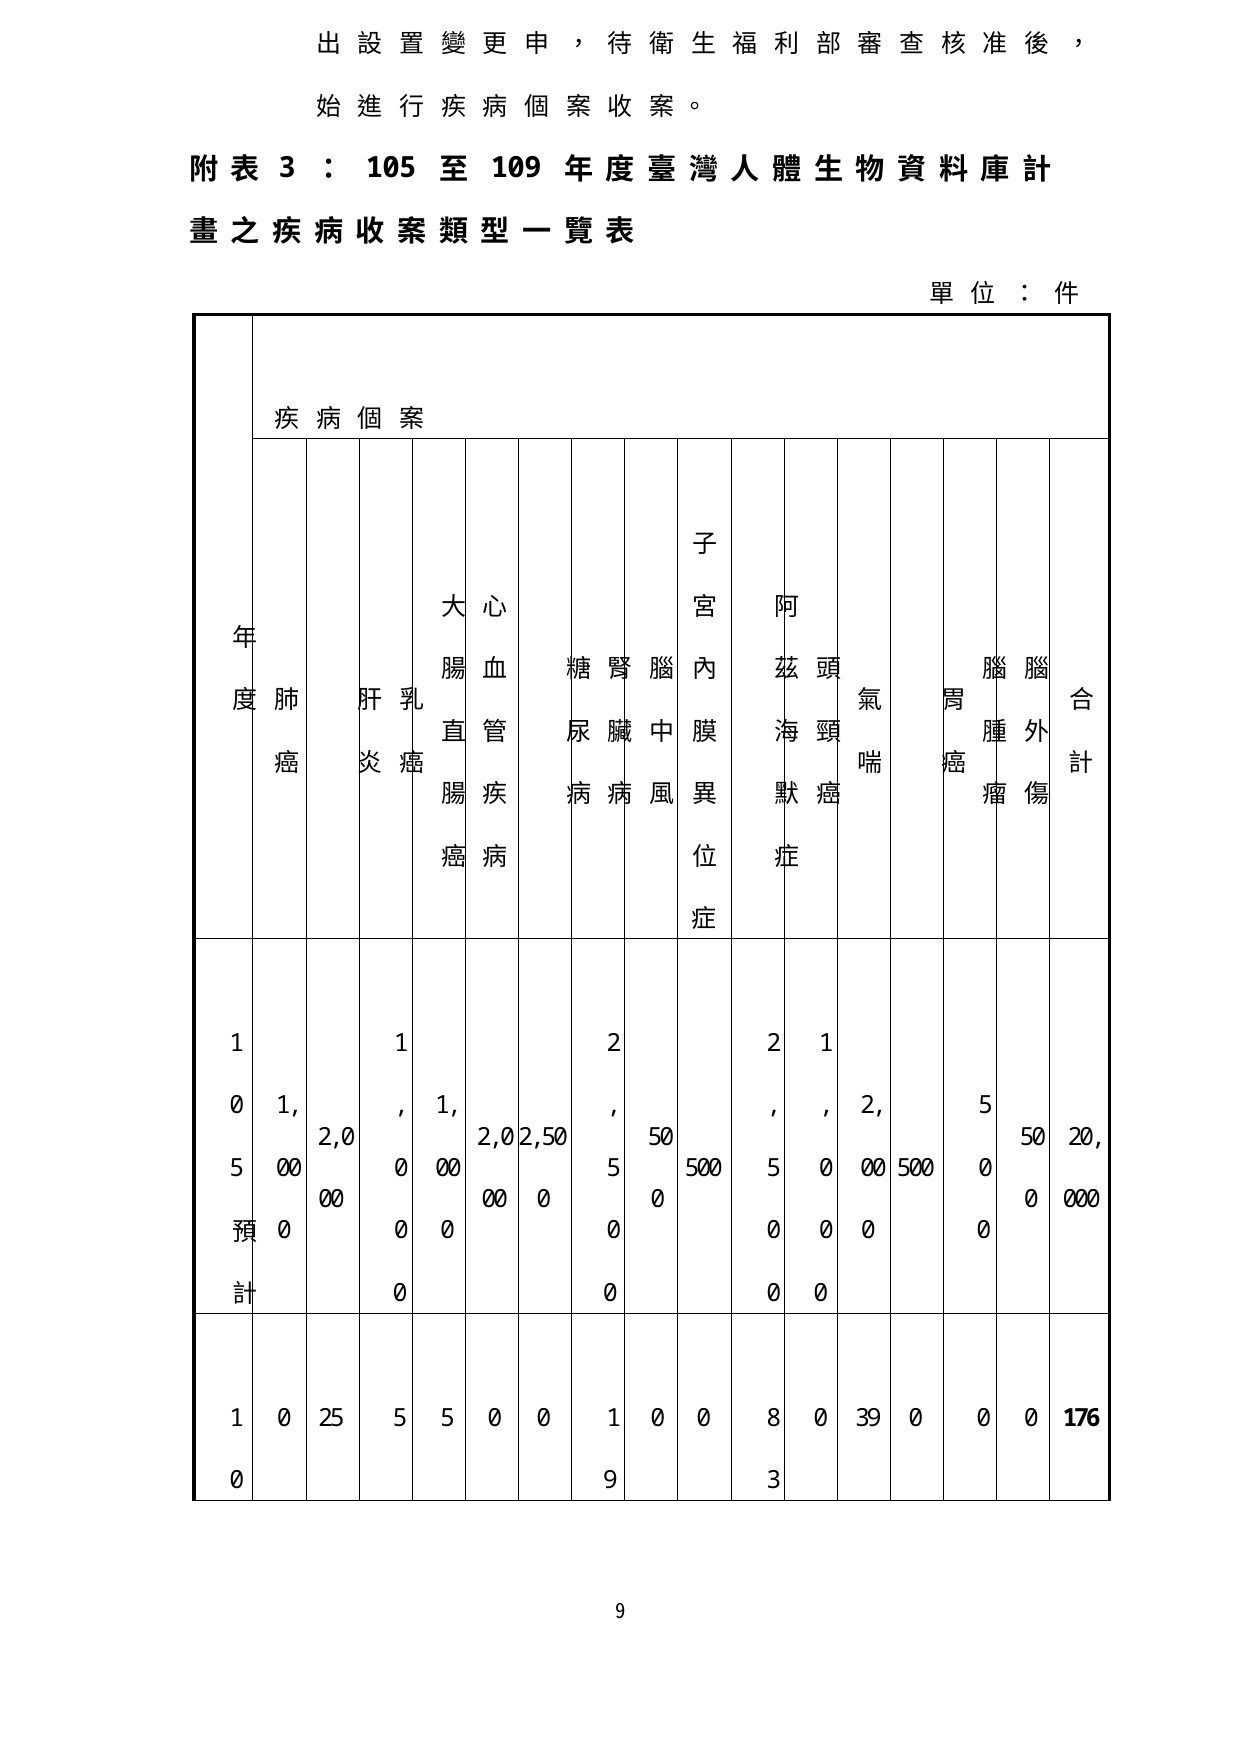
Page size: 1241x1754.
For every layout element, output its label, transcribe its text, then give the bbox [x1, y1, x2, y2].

table_cell 1,000 [360, 939, 412, 1312]
table_header 年度 [196, 316, 252, 937]
table_cell 心血管疾病 [466, 439, 518, 937]
table_cell 2,500 [519, 939, 571, 1312]
table_cell 2,000 [307, 939, 359, 1312]
table_cell 1,000 [785, 939, 837, 1312]
table_cell 39 [838, 1314, 890, 1500]
table_cell 0 [678, 1314, 731, 1500]
text 3.103、104年度疾病個案無收案件數，係依人體生物資料庫管理條例規定，於102年1月25日向衛生署(現為衛生福利部)提出設置變更申，待衛生福利部審查核准後，始進行疾病個案收案。 [256, 0, 1058, 125]
table_cell 0 [519, 1314, 571, 1500]
table_cell 腦中風 [625, 439, 677, 937]
table_cell 2,000 [466, 939, 518, 1312]
table_cell 乳癌 [360, 439, 412, 937]
table_cell 105 預計 [196, 939, 252, 1312]
text 附表3：105至109年度臺灣人體生物資料庫計畫之疾病收案類型一覽表 [183, 125, 1058, 250]
table_cell 腦腫瘤 [944, 439, 996, 937]
table_cell 0 [625, 1314, 677, 1500]
table_cell 0 [253, 1314, 306, 1500]
table_cell 肺癌 [253, 439, 306, 937]
table_cell 胃癌 [891, 439, 943, 937]
table_cell 19 [572, 1314, 624, 1500]
table_cell 2,500 [732, 939, 784, 1312]
table_cell 0 [997, 1314, 1049, 1500]
table_cell 0 [944, 1314, 996, 1500]
table_header 疾病個案 [253, 316, 1108, 437]
table_cell 肝炎 [307, 439, 359, 937]
table_cell 5 [360, 1314, 412, 1500]
table_cell 0 [466, 1314, 518, 1500]
table_cell 腎臟病 [572, 439, 624, 937]
table_cell 176 [1050, 1314, 1108, 1500]
table_cell 500 [891, 939, 943, 1312]
table_cell 2,000 [838, 939, 890, 1312]
table_cell 500 [625, 939, 677, 1312]
table_cell 腦外傷 [997, 439, 1049, 937]
table_cell 20,000 [1050, 939, 1108, 1312]
table_cell 105 實際 [196, 1314, 252, 1500]
table_cell 子宮內膜異位症 [678, 439, 731, 937]
table_cell 500 [678, 939, 731, 1312]
table_cell 阿茲海默症 [732, 439, 784, 937]
table_cell 合計 [1050, 439, 1108, 937]
table_cell 氣喘 [838, 439, 890, 937]
table_cell 0 [891, 1314, 943, 1500]
table_cell 1,000 [413, 939, 465, 1312]
table_cell 5 [413, 1314, 465, 1500]
table_cell 1,000 [253, 939, 306, 1312]
table_cell 大腸直腸癌 [413, 439, 465, 937]
table_cell 83 [732, 1314, 784, 1500]
table_cell 2,500 [572, 939, 624, 1312]
text 單位：件 [183, 250, 1087, 312]
table_cell 500 [997, 939, 1049, 1312]
table_cell 25 [307, 1314, 359, 1500]
table_cell 頭頸癌 [785, 439, 837, 937]
table_cell 糖尿病 [519, 439, 571, 937]
table_cell 0 [785, 1314, 837, 1500]
table_cell 500 [944, 939, 996, 1312]
